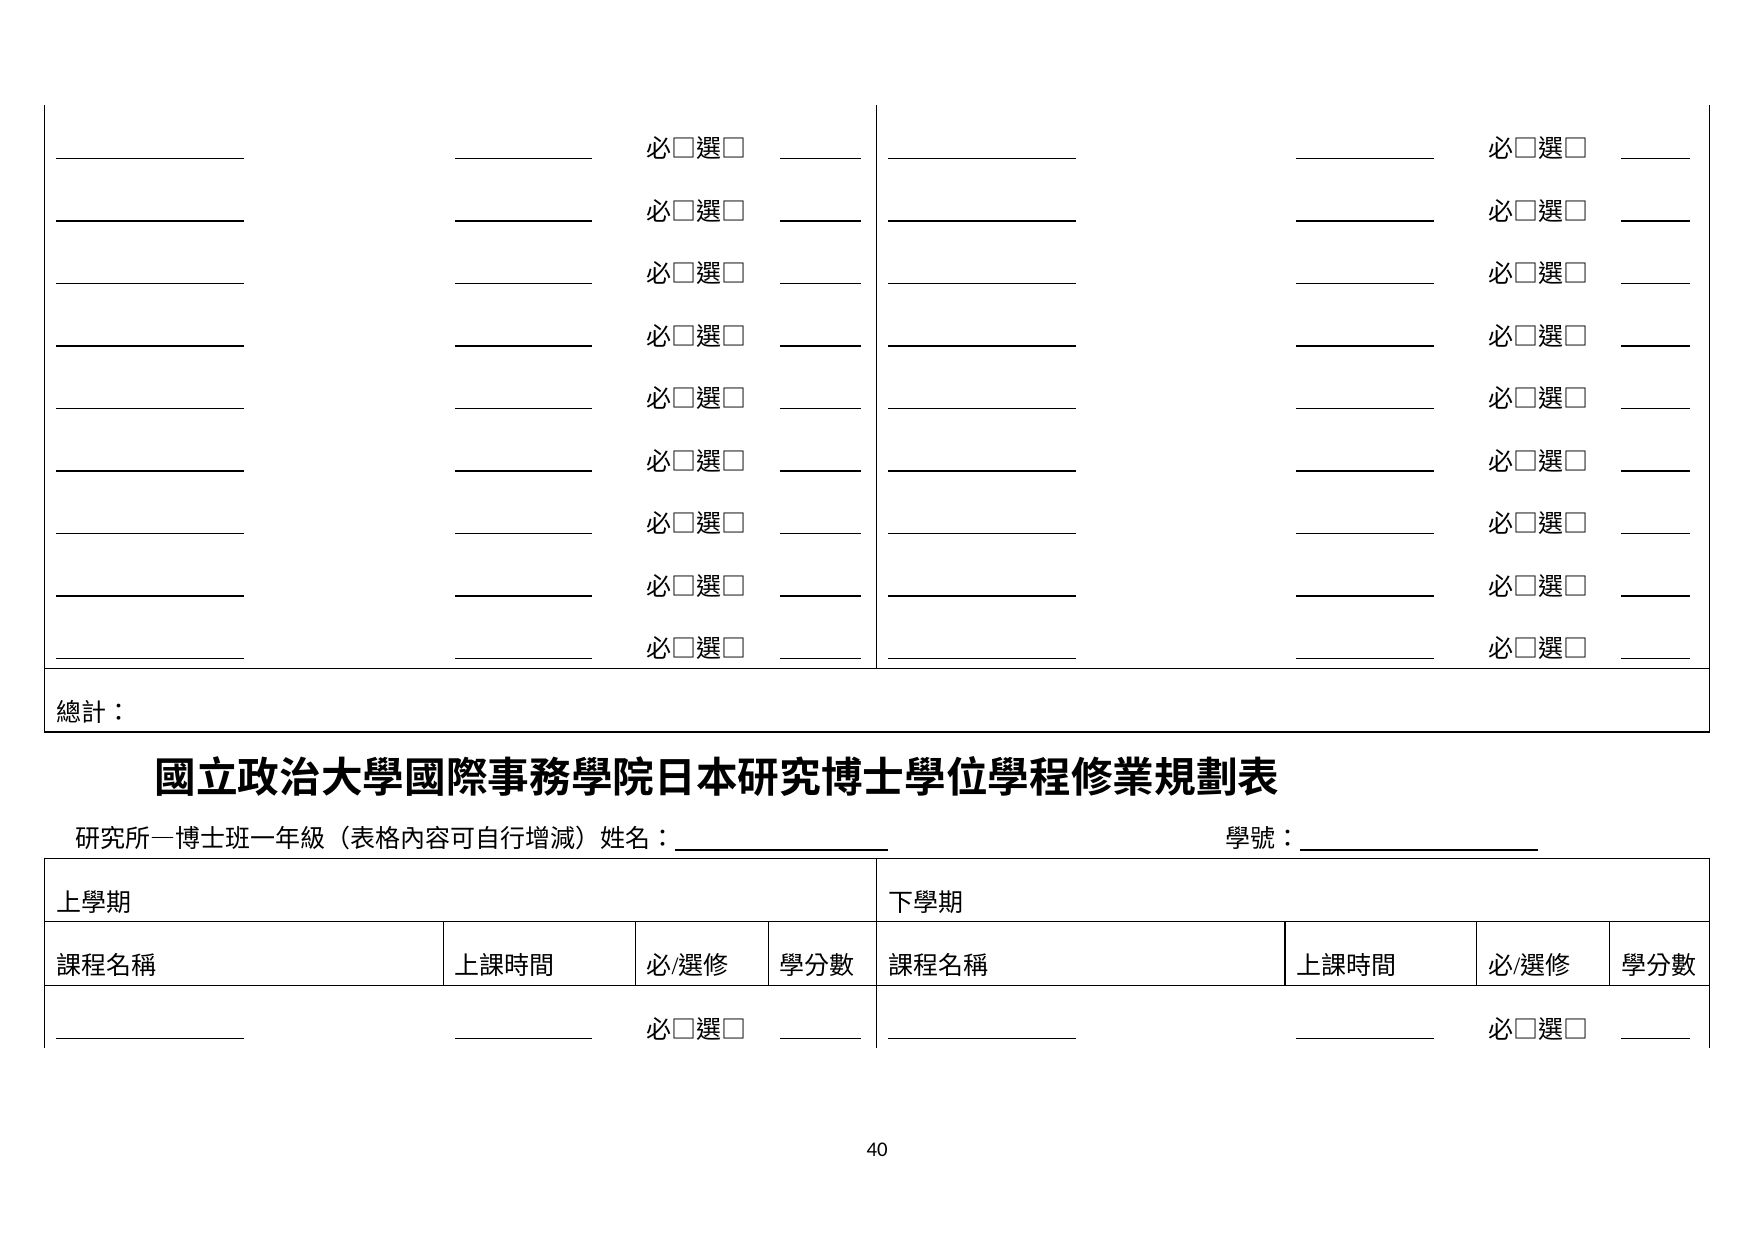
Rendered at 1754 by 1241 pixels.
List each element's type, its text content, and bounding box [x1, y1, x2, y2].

table_cell [877, 230, 1285, 293]
table_cell [768, 230, 876, 293]
table_cell [877, 605, 1285, 668]
table_cell [1610, 986, 1709, 1048]
table_cell [1285, 105, 1477, 168]
table_cell [45, 293, 443, 355]
table_cell 必/選修 [636, 922, 768, 984]
table_cell [1285, 230, 1477, 293]
table_cell [443, 293, 635, 355]
table_cell 必□選□ [1477, 543, 1610, 605]
table_cell 總計： [45, 669, 1709, 731]
table_cell 必□選□ [635, 105, 768, 168]
table_cell [1285, 293, 1477, 355]
table_cell [1610, 168, 1709, 230]
table_cell [45, 986, 443, 1048]
table_cell [1285, 605, 1477, 668]
table_cell 必/選修 [1477, 922, 1609, 984]
table_cell [443, 105, 635, 168]
table_cell [1285, 543, 1477, 605]
table_cell [1610, 105, 1709, 168]
table_cell 必□選□ [1477, 605, 1610, 668]
table_cell [45, 168, 443, 230]
table_cell [877, 418, 1285, 480]
table_cell [443, 480, 635, 543]
table_cell 上課時間 [1286, 922, 1476, 984]
table_cell [768, 355, 876, 418]
table_cell [1285, 418, 1477, 480]
table_cell [768, 168, 876, 230]
table_cell [877, 355, 1285, 418]
table_cell [45, 230, 443, 293]
table_cell 必□選□ [635, 986, 768, 1048]
table_cell 必□選□ [1477, 418, 1610, 480]
table_cell [45, 418, 443, 480]
table_cell 必□選□ [635, 418, 768, 480]
table_cell [1285, 480, 1477, 543]
table_cell [768, 605, 876, 668]
table_cell 必□選□ [1477, 230, 1610, 293]
table_cell [1610, 418, 1709, 480]
table_cell 必□選□ [635, 480, 768, 543]
table_cell [768, 105, 876, 168]
table_cell [1285, 355, 1477, 418]
table_cell 課程名稱 [877, 922, 1284, 984]
table_cell [443, 230, 635, 293]
table_cell [768, 293, 876, 355]
table_cell 必□選□ [1477, 168, 1610, 230]
table_cell [1610, 230, 1709, 293]
table_cell [877, 293, 1285, 355]
table_cell [768, 543, 876, 605]
table_cell 必□選□ [1477, 293, 1610, 355]
table_cell [45, 355, 443, 418]
table_cell 必□選□ [635, 230, 768, 293]
table_cell 必□選□ [635, 355, 768, 418]
table_cell [443, 355, 635, 418]
table_cell [768, 986, 876, 1048]
table_cell [877, 168, 1285, 230]
table_cell 必□選□ [1477, 480, 1610, 543]
table_cell [443, 986, 635, 1048]
table_cell 學分數 [769, 922, 876, 984]
table_cell [1610, 605, 1709, 668]
table_cell 必□選□ [1477, 105, 1610, 168]
table_cell [1610, 293, 1709, 355]
table_cell 必□選□ [1477, 355, 1610, 418]
table_cell [45, 480, 443, 543]
table_cell [45, 543, 443, 605]
table_cell [443, 418, 635, 480]
table_cell [45, 105, 443, 168]
table_cell 必□選□ [635, 543, 768, 605]
table_cell 必□選□ [1477, 986, 1610, 1048]
table_cell [877, 105, 1285, 168]
table_cell 上課時間 [444, 922, 635, 984]
table_cell [443, 168, 635, 230]
text 研究所—博士班一年級（表格內容可自行增減）姓名： 學號： [75, 795, 1679, 857]
table_cell [1610, 355, 1709, 418]
table_cell [768, 418, 876, 480]
table_header 上學期 [45, 859, 876, 921]
table_cell 課程名稱 [45, 922, 443, 984]
table_cell [1285, 986, 1477, 1048]
table_cell [877, 986, 1285, 1048]
table_cell 必□選□ [635, 293, 768, 355]
table_cell 必□選□ [635, 168, 768, 230]
table_cell 學分數 [1610, 922, 1709, 984]
text 國立政治大學國際事務學院日本研究博士學位學程修業規劃表 [75, 733, 1679, 795]
table_cell 必□選□ [635, 605, 768, 668]
table_cell [1610, 480, 1709, 543]
table_cell [443, 605, 635, 668]
table_cell [1285, 168, 1477, 230]
table_header 下學期 [877, 859, 1709, 921]
table_cell [768, 480, 876, 543]
table_cell [877, 543, 1285, 605]
table_cell [877, 480, 1285, 543]
table_cell [45, 605, 443, 668]
table_cell [1610, 543, 1709, 605]
table_cell [443, 543, 635, 605]
